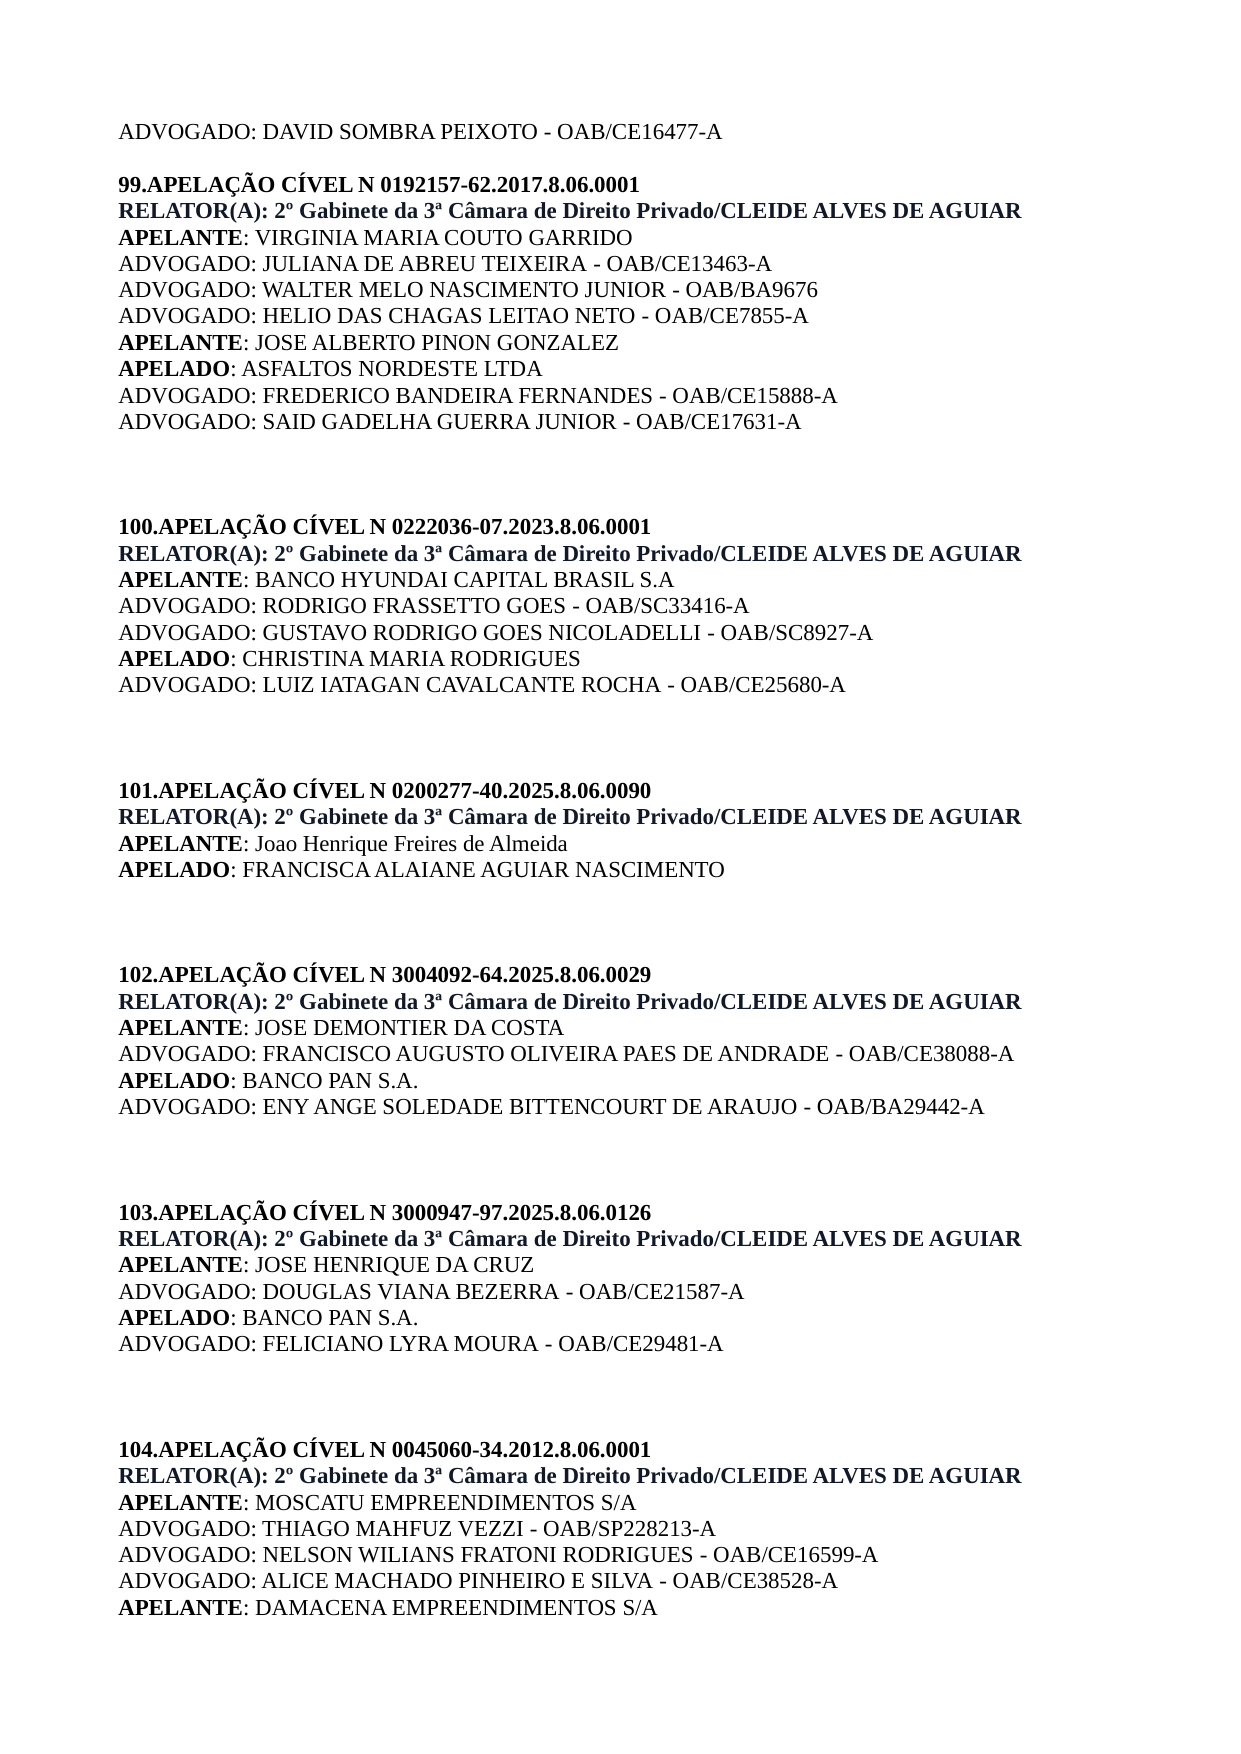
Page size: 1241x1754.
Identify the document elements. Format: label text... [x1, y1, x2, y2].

text ADVOGADO: DAVID SOMBRA PEIXOTO - OAB/CE16477-A 99.APELAÇÃO CÍVEL N 0192157-62.2017.8.06.0001 RELATOR(A): 2º Gabinete da 3ª Câmara de Direito Privado/CLEIDE ALVES DE AGUIAR APELANTE: VIRGINIA MARIA COUTO GARRIDO ADVOGADO: JULIANA DE ABREU TEIXEIRA - OAB/CE13463-A ADVOGADO: WALTER MELO NASCIMENTO JUNIOR - OAB/BA9676 ADVOGADO: HELIO DAS CHAGAS LEITAO NETO - OAB/CE7855-A APELANTE: JOSE ALBERTO PINON GONZALEZ APELADO: ASFALTOS NORDESTE LTDA ADVOGADO: FREDERICO BANDEIRA FERNANDES - OAB/CE15888-A ADVOGADO: SAID GADELHA GUERRA JUNIOR - OAB/CE17631-A 100.APELAÇÃO CÍVEL N 0222036-07.2023.8.06.0001 RELATOR(A): 2º Gabinete da 3ª Câmara de Direito Privado/CLEIDE ALVES DE AGUIAR APELANTE: BANCO HYUNDAI CAPITAL BRASIL S.A ADVOGADO: RODRIGO FRASSETTO GOES - OAB/SC33416-A ADVOGADO: GUSTAVO RODRIGO GOES NICOLADELLI - OAB/SC8927-A APELADO: CHRISTINA MARIA RODRIGUES ADVOGADO: LUIZ IATAGAN CAVALCANTE ROCHA - OAB/CE25680-A 101.APELAÇÃO CÍVEL N 0200277-40.2025.8.06.0090 RELATOR(A): 2º Gabinete da 3ª Câmara de Direito Privado/CLEIDE ALVES DE AGUIAR APELANTE: Joao Henrique Freires de Almeida APELADO: FRANCISCA ALAIANE AGUIAR NASCIMENTO 102.APELAÇÃO CÍVEL N 3004092-64.2025.8.06.0029 RELATOR(A): 2º Gabinete da 3ª Câmara de Direito Privado/CLEIDE ALVES DE AGUIAR APELANTE: JOSE DEMONTIER DA COSTA ADVOGADO: FRANCISCO AUGUSTO OLIVEIRA PAES DE ANDRADE - OAB/CE38088-A APELADO: BANCO PAN S.A. ADVOGADO: ENY ANGE SOLEDADE BITTENCOURT DE ARAUJO - OAB/BA29442-A 103.APELAÇÃO CÍVEL N 3000947-97.2025.8.06.0126 RELATOR(A): 2º Gabinete da 3ª Câmara de Direito Privado/CLEIDE ALVES DE AGUIAR APELANTE: JOSE HENRIQUE DA CRUZ ADVOGADO: DOUGLAS VIANA BEZERRA - OAB/CE21587-A APELADO: BANCO PAN S.A. ADVOGADO: FELICIANO LYRA MOURA - OAB/CE29481-A 104.APELAÇÃO CÍVEL N 0045060-34.2012.8.06.0001 RELATOR(A): 2º Gabinete da 3ª Câmara de Direito Privado/CLEIDE ALVES DE AGUIAR APELANTE: MOSCATU EMPREENDIMENTOS S/A ADVOGADO: THIAGO MAHFUZ VEZZI - OAB/SP228213-A ADVOGADO: NELSON WILIANS FRATONI RODRIGUES - OAB/CE16599-A ADVOGADO: ALICE MACHADO PINHEIRO E SILVA - OAB/CE38528-A APELANTE: DAMACENA EMPREENDIMENTOS S/A [118, 118, 1122, 1620]
